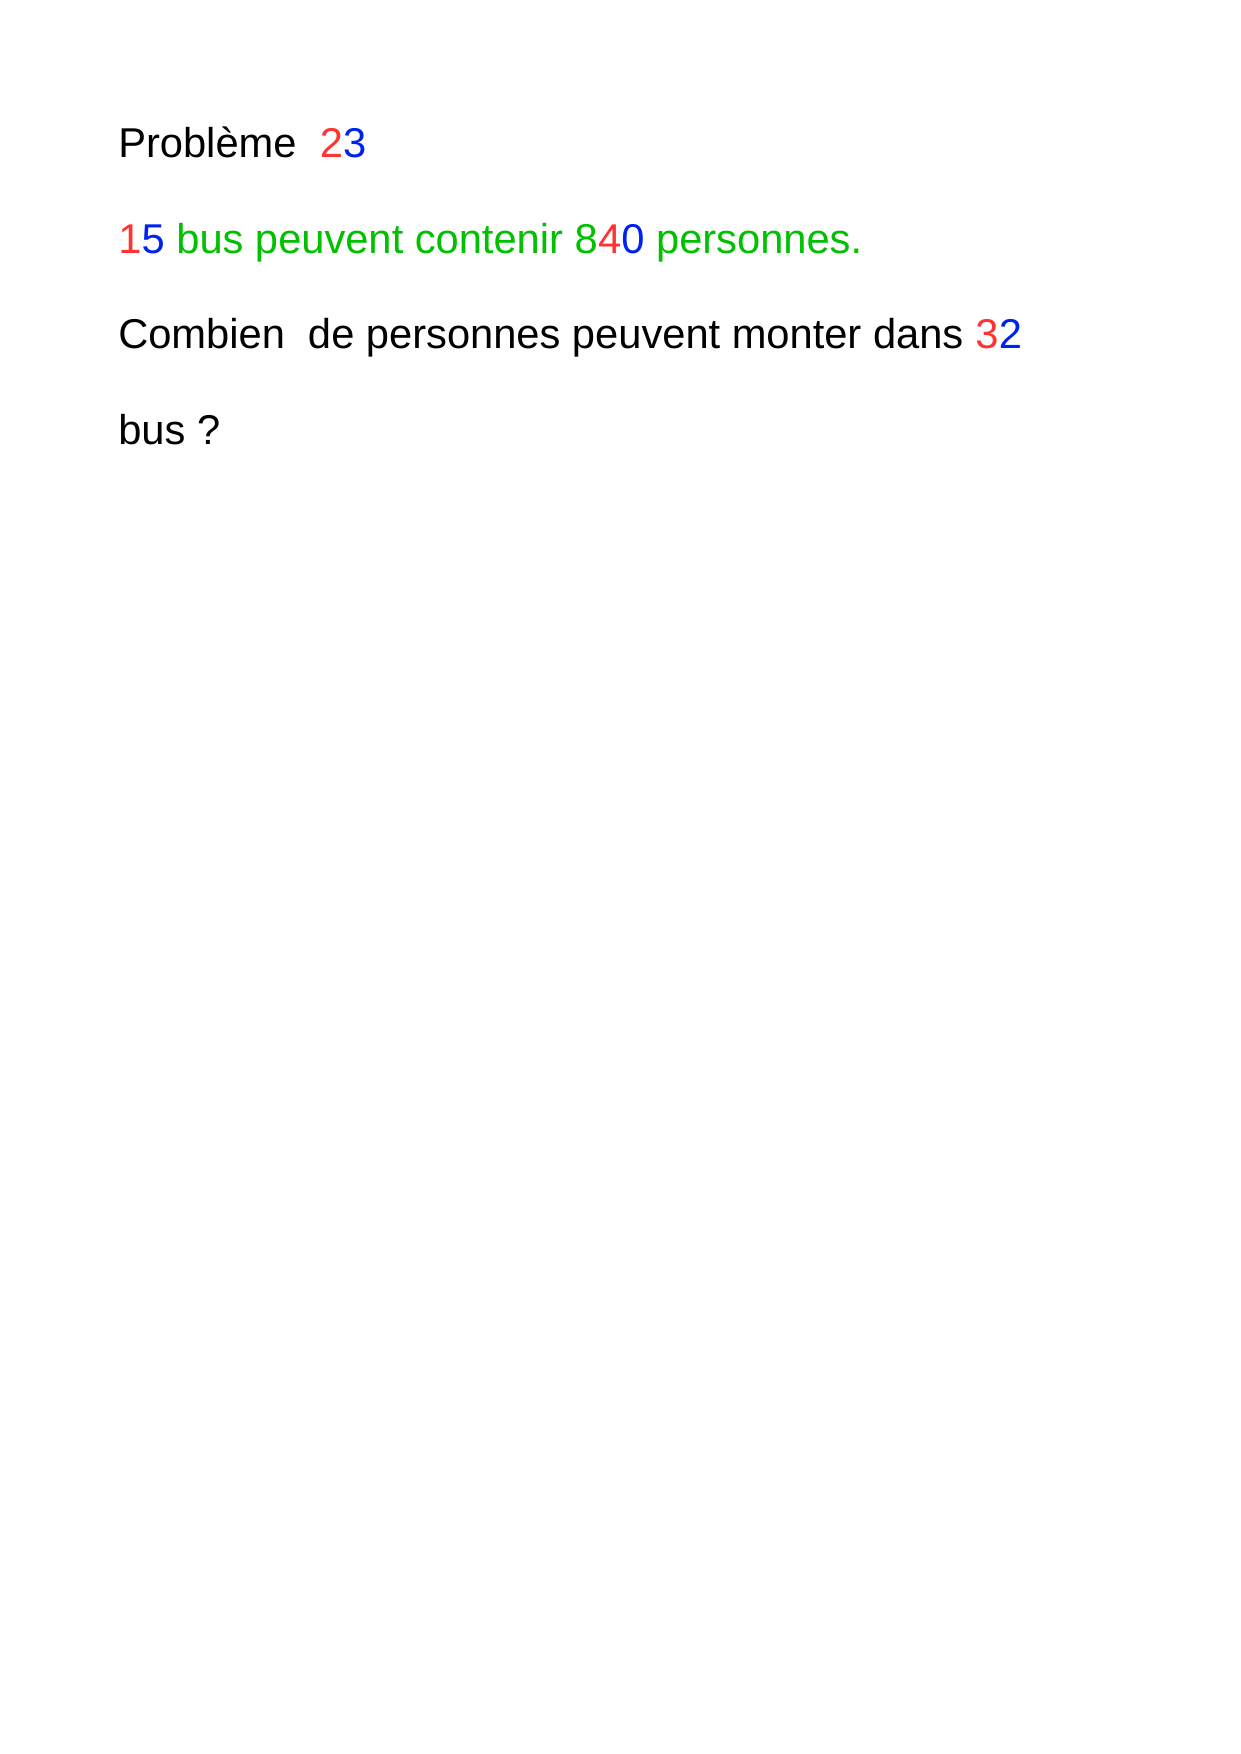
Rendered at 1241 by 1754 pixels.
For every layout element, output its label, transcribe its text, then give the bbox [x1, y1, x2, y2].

text Problème 23 [118, 118, 1122, 166]
text 15 bus peuvent contenir 840 personnes. Combien de personnes peuvent monter dans 32 bus ? [118, 214, 1122, 453]
